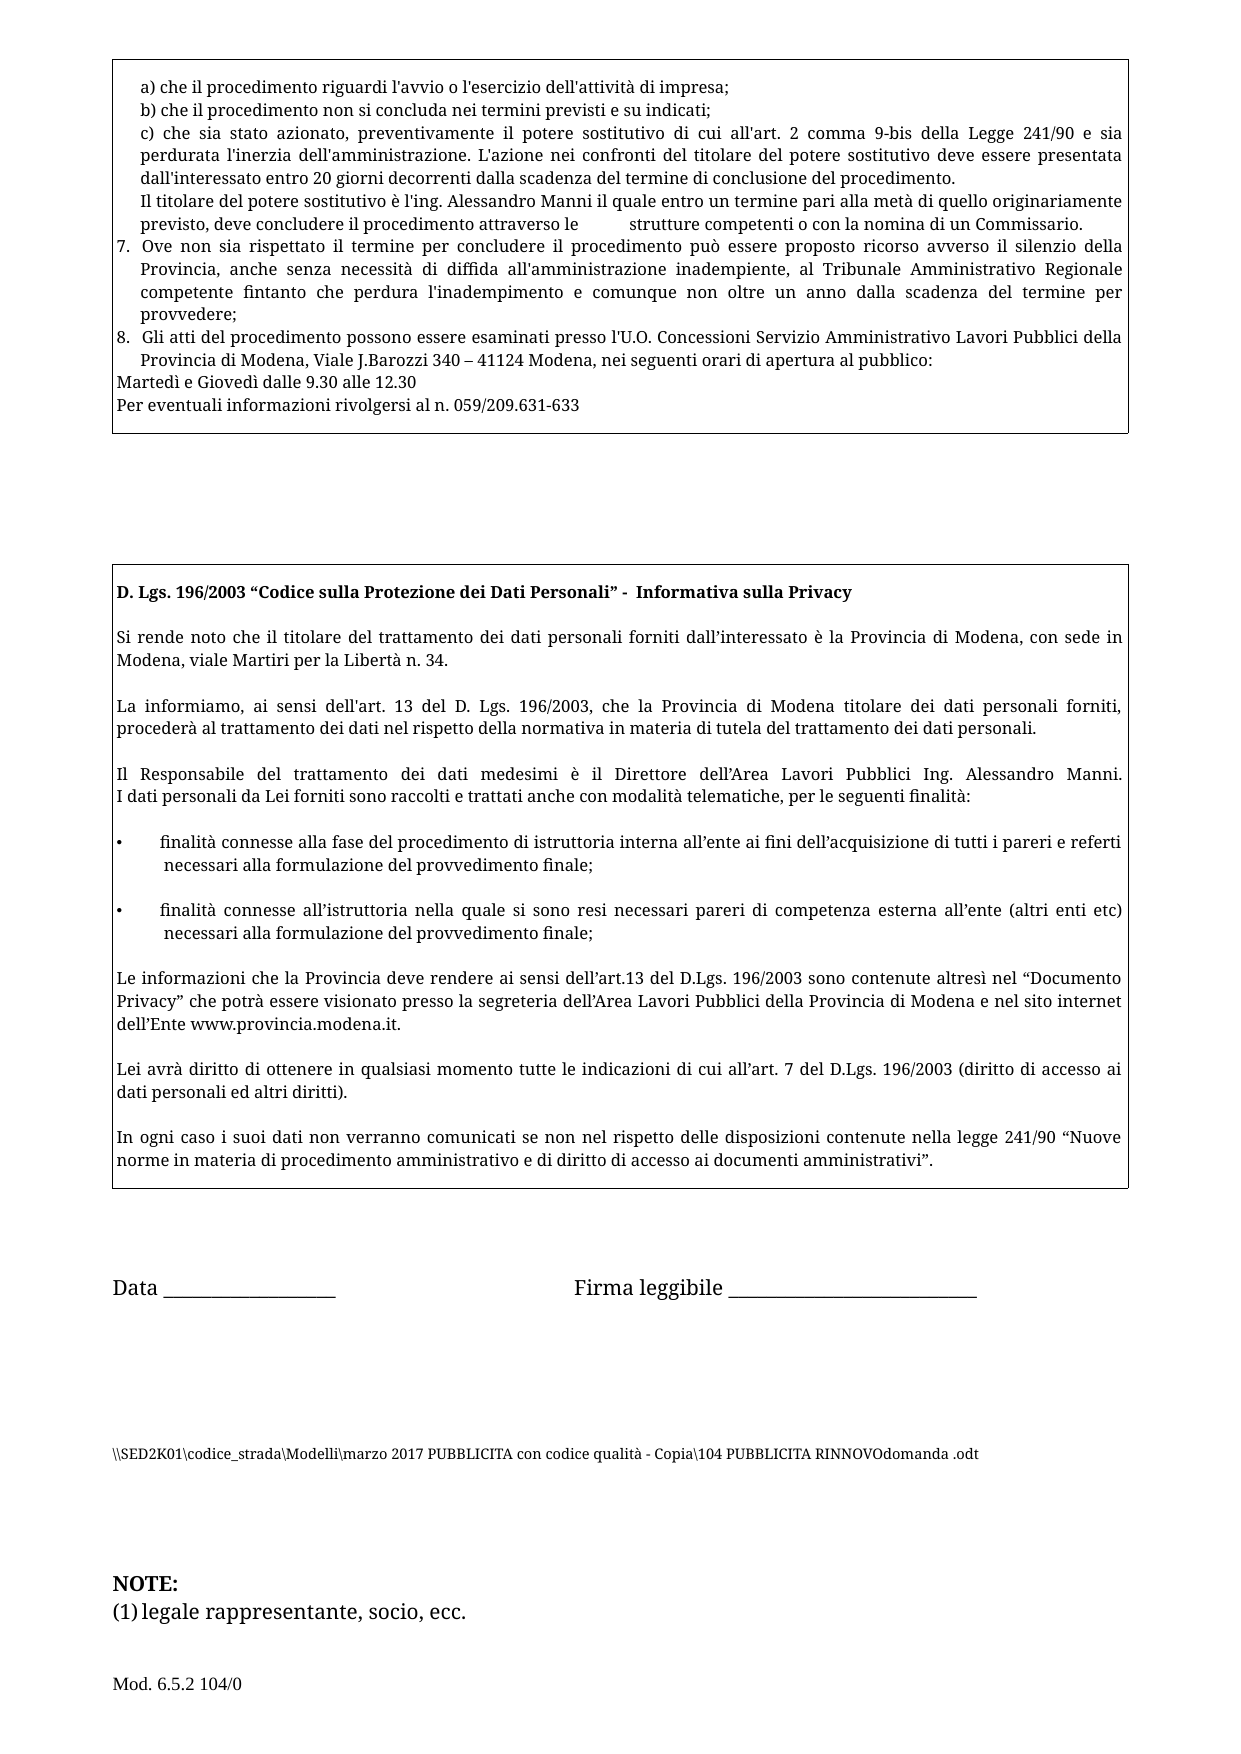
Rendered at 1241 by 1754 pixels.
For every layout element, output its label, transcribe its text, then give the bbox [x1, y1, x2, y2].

text Per eventuali informazioni rivolgersi al n. 059/209.631-633 [113, 377, 1128, 433]
text Lei avrà diritto di ottenere in qualsiasi momento tutte le indicazioni di cui all’art. 7 del D.Lgs. 196/2003 (diritto di accesso ai dati personali ed altri diritti). [113, 1041, 1128, 1103]
text \\SED2K01\codice_strada\Modelli\marzo 2017 PUBBLICITA con codice qualità - Copia\104 PUBBLICITA RINNOVOdomanda .odt [112, 1444, 1128, 1464]
text NOTE: [112, 1569, 1128, 1597]
list finalità connesse all’istruttoria nella quale si sono resi necessari pareri di competenza esterna all’ente (altri enti etc) necessari alla formulazione del provvedimento finale; [113, 882, 1128, 944]
list a) che il procedimento riguardi l'avvio o l'esercizio dell'attività di impresa; [113, 60, 1128, 82]
text Il Responsabile del trattamento dei dati medesimi è il Direttore dell’Area Lavori Pubblici Ing. Alessandro Manni. I dati personali da Lei forniti sono raccolti e trattati anche con modalità telematiche, per le seguenti finalità: [113, 746, 1128, 808]
text D. Lgs. 196/2003 “Codice sulla Protezione dei Dati Personali” - Informativa sulla Privacy [113, 565, 1128, 603]
text Martedì e Giovedì dalle 9.30 alle 12.30 [113, 354, 1128, 377]
list finalità connesse alla fase del procedimento di istruttoria interna all’ente ai fini dell’acquisizione di tutti i pareri e referti necessari alla formulazione del provvedimento finale; [113, 814, 1128, 876]
list Il titolare del potere sostitutivo è l'ing. Alessandro Manni il quale entro un termine pari alla metà di quello originariamente previsto, deve concludere il procedimento attraverso le strutture competenti o con la nomina di un Commissario. [113, 173, 1128, 218]
text In ogni caso i suoi dati non verranno comunicati se non nel rispetto delle disposizioni contenute nella legge 241/90 “Nuove norme in materia di procedimento amministrativo e di diritto di accesso ai documenti amministrativi”. [113, 1109, 1128, 1188]
text Data __________________ Firma leggibile __________________________ [112, 1273, 1128, 1302]
list c) che sia stato azionato, preventivamente il potere sostitutivo di cui all'art. 2 comma 9-bis della Legge 241/90 e sia perdurata l'inerzia dell'amministrazione. L'azione nei confronti del titolare del potere sostitutivo deve essere presentata dall'interessato entro 20 giorni decorrenti dalla scadenza del termine di conclusione del procedimento. [113, 104, 1128, 173]
list Ove non sia rispettato il termine per concludere il procedimento può essere proposto ricorso avverso il silenzio della Provincia, anche senza necessità di diffida all'amministrazione inadempiente, al Tribunale Amministrativo Regionale competente fintanto che perdura l'inadempimento e comunque non oltre un anno dalla scadenza del termine per provvedere; [113, 218, 1128, 309]
text Le informazioni che la Provincia deve rendere ai sensi dell’art.13 del D.Lgs. 196/2003 sono contenute altresì nel “Documento Privacy” che potrà essere visionato presso la segreteria dell’Area Lavori Pubblici della Provincia di Modena e nel sito internet dell’Ente www.provincia.modena.it. [113, 950, 1128, 1035]
text La informiamo, ai sensi dell'art. 13 del D. Lgs. 196/2003, che la Provincia di Modena titolare dei dati personali forniti, procederà al trattamento dei dati nel rispetto della normativa in materia di tutela del trattamento dei dati personali. [113, 677, 1128, 740]
list Gli atti del procedimento possono essere esaminati presso l'U.O. Concessioni Servizio Amministrativo Lavori Pubblici della Provincia di Modena, Viale J.Barozzi 340 – 41124 Modena, nei seguenti orari di apertura al pubblico: [113, 309, 1128, 354]
list legale rappresentante, socio, ecc. [112, 1597, 1128, 1626]
list b) che il procedimento non si concluda nei termini previsti e su indicati; [113, 82, 1128, 104]
text Si rende noto che il titolare del trattamento dei dati personali forniti dall’interessato è la Provincia di Modena, con sede in Modena, viale Martiri per la Libertà n. 34. [113, 609, 1128, 672]
